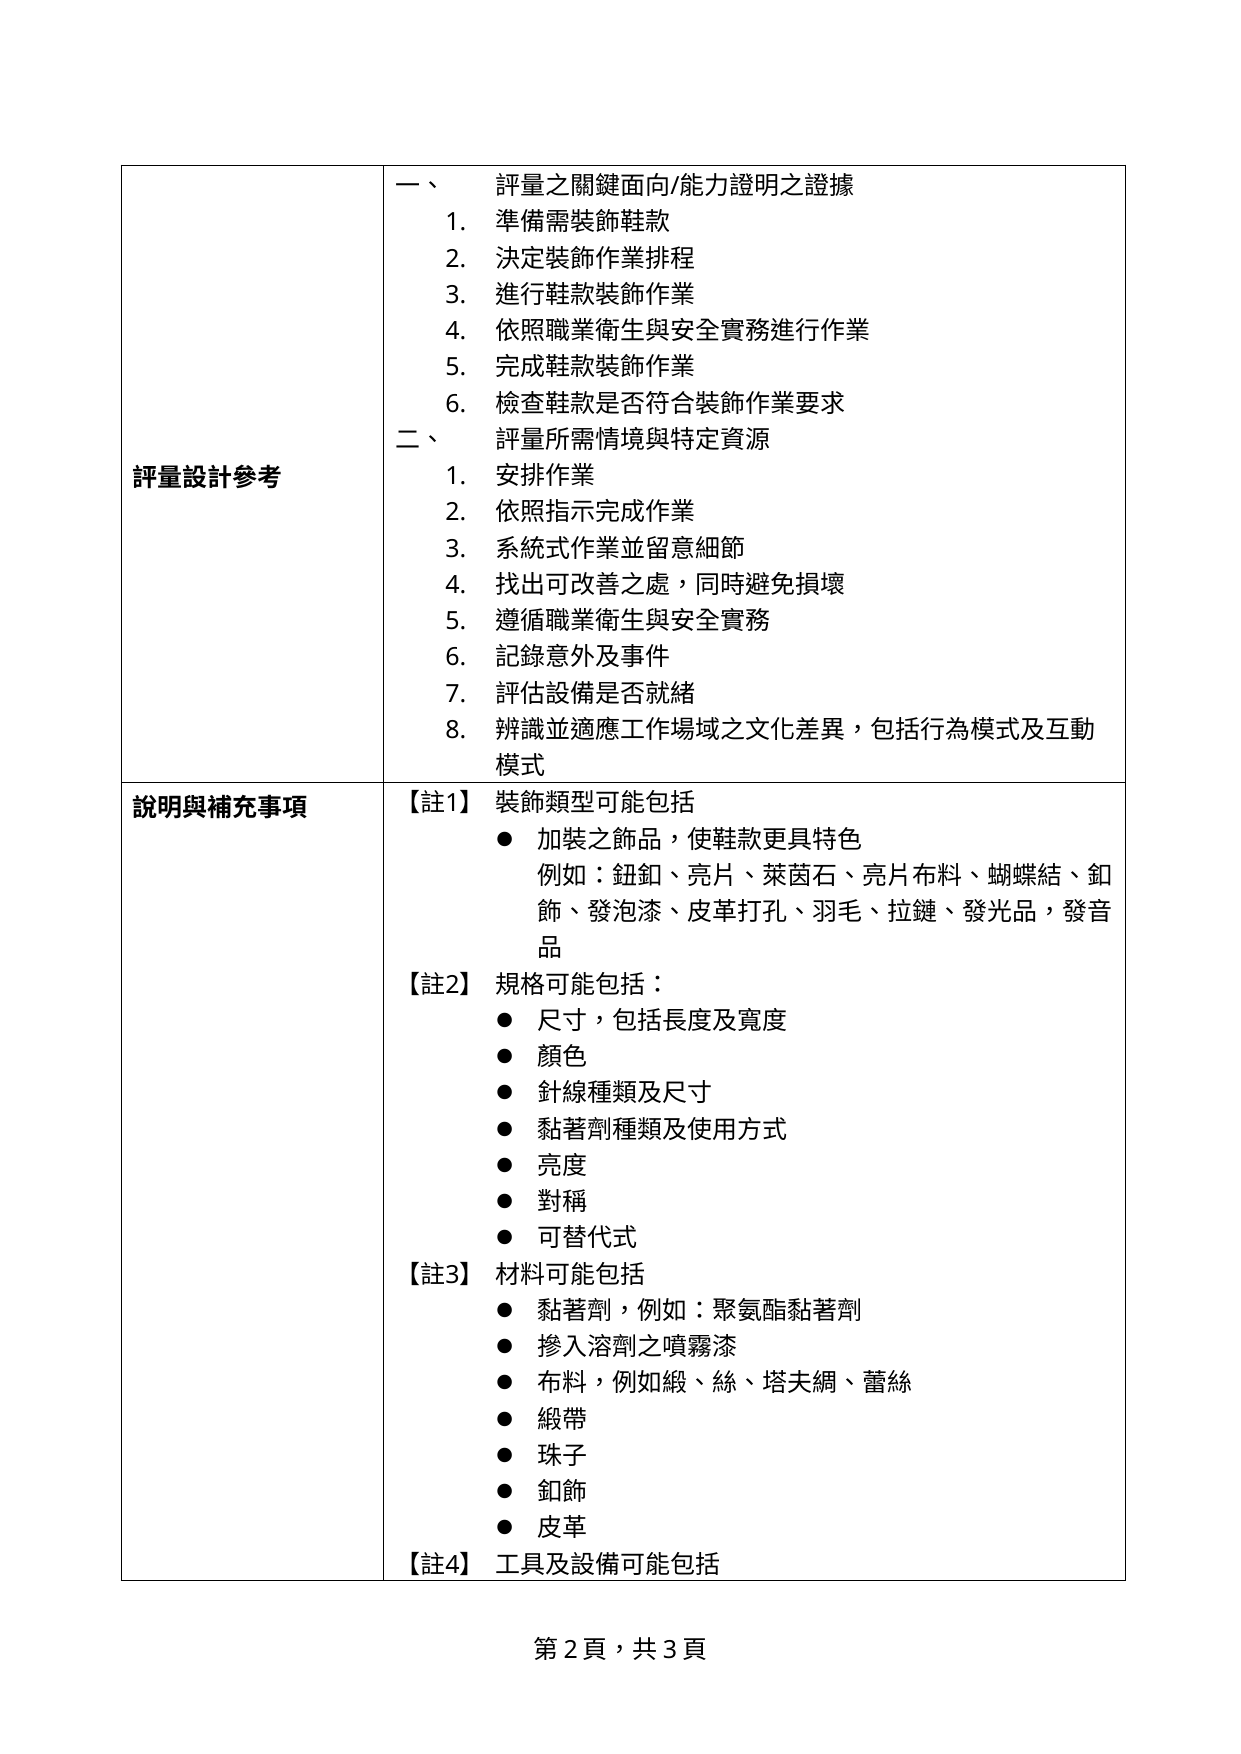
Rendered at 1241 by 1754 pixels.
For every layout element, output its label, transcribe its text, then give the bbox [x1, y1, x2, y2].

table_cell 說明與補充事項 [122, 783, 383, 1580]
table_cell 裝飾類型可能包括 加裝之飾品，使鞋款更具特色 例如：鈕釦、亮片、萊茵石、亮片布料、蝴蝶結、釦飾、發泡漆、皮革打孔、羽毛、拉鏈、發光品，發音品 規格可能包括： 尺寸，包括長度及寬度 顏色 針線種類及尺寸 黏著劑種類及使用方式 亮度 對稱 可替代式 材料可能包括 黏著劑，例如：聚氨酯黏著劑 摻入溶劑之噴霧漆 布料，例如緞、絲、塔夫綢、蕾絲 緞帶 珠子 釦飾 皮革 工具及設備可能包括 切割板 剪刀 刀子 裁縫機 刷具 打孔機 製作皮革工具之設備 完工手續可能包括 裁剪線頭 檢查 噴漆 清潔 拋光 以手工或機器縫紉釦飾 放入鞋墊 添加標籤 配對成雙 裝盒 [384, 783, 1125, 1580]
table_cell 評量設計參考 [122, 166, 383, 782]
table_cell 評量之關鍵面向/能力證明之證據 準備需裝飾鞋款 決定裝飾作業排程 進行鞋款裝飾作業 依照職業衛生與安全實務進行作業 完成鞋款裝飾作業 檢查鞋款是否符合裝飾作業要求 評量所需情境與特定資源 安排作業 依照指示完成作業 系統式作業並留意細節 找出可改善之處，同時避免損壞 遵循職業衛生與安全實務 記錄意外及事件 評估設備是否就緒 辨識並適應工作場域之文化差異，包括行為模式及互動模式 [384, 166, 1125, 782]
